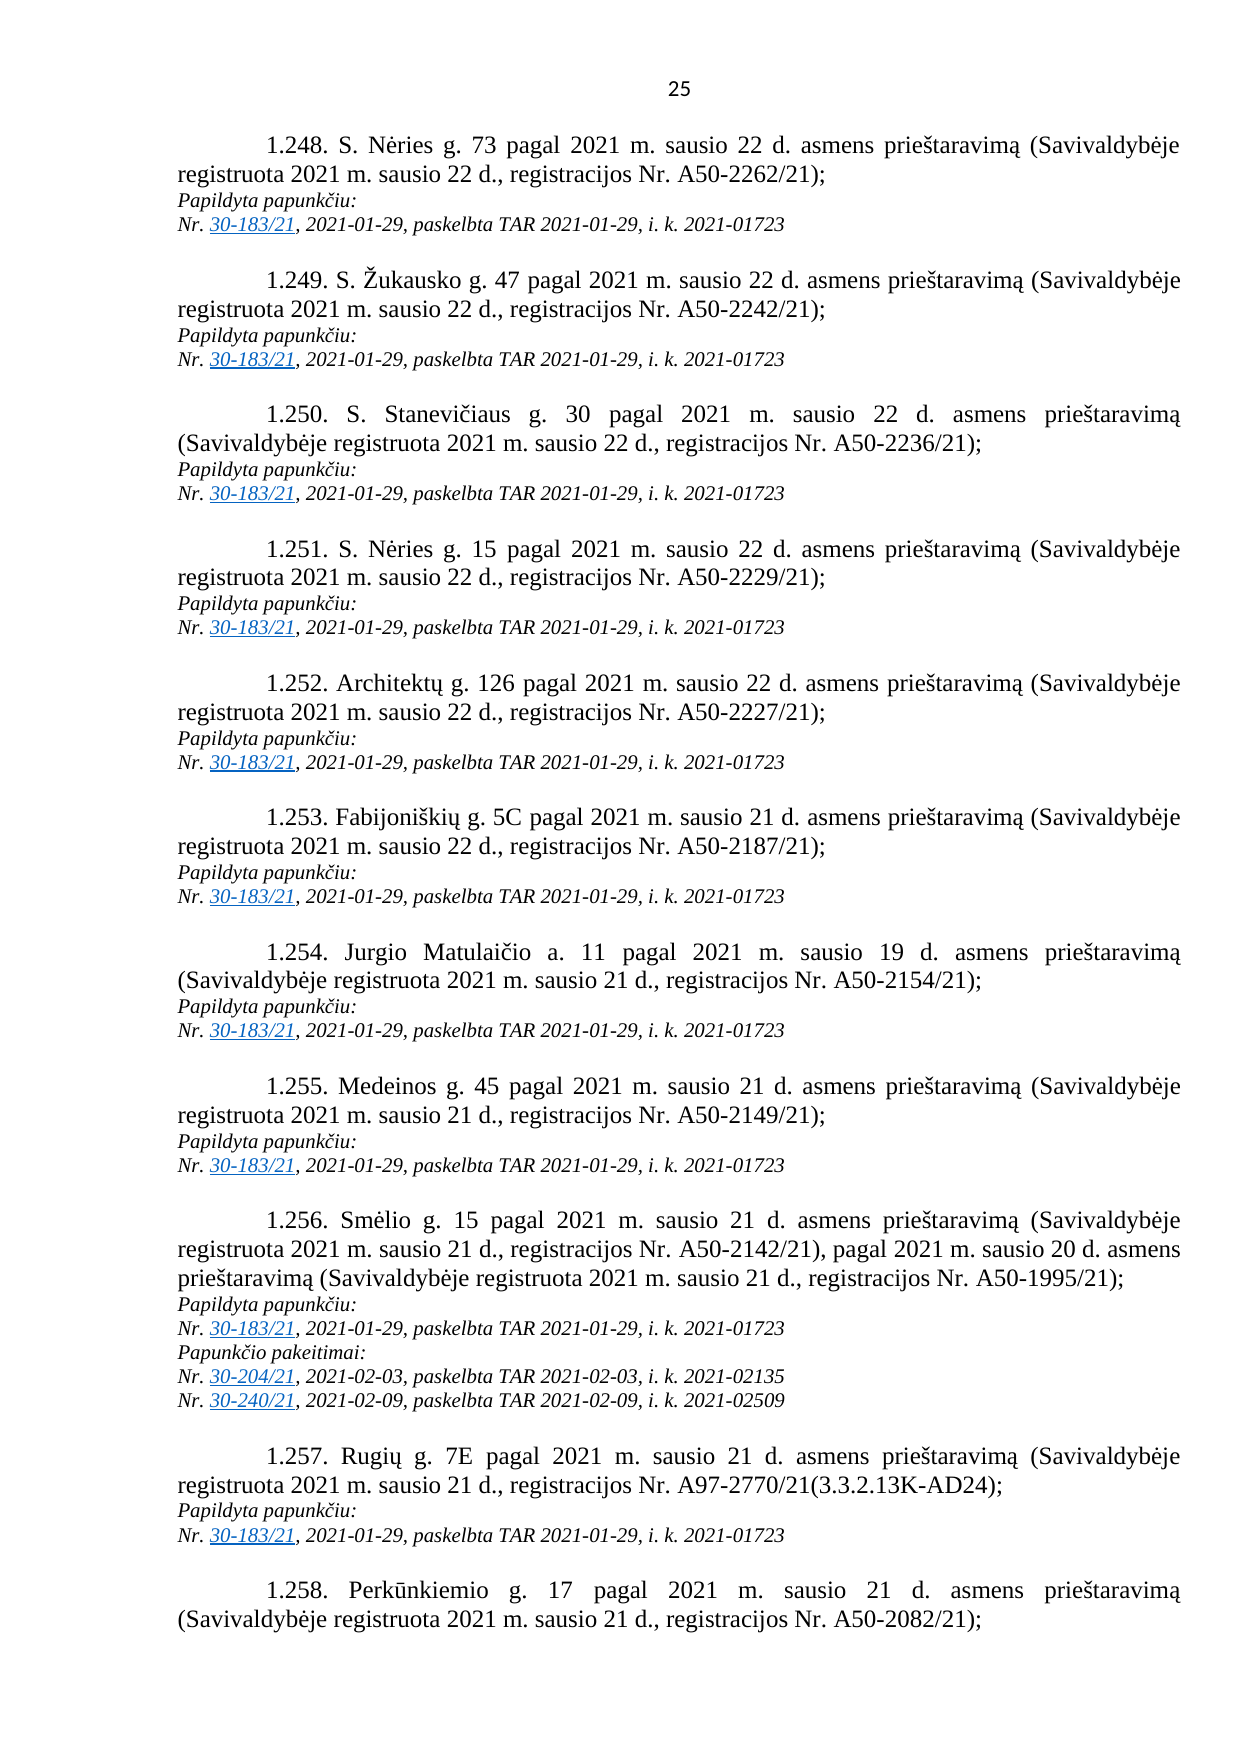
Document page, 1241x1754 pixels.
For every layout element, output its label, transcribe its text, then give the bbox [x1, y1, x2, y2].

text 1.255. Medeinos g. 45 pagal 2021 m. sausio 21 d. asmens prieštaravimą (Savivaldybėje registruota 2021 m. sausio 21 d., registracijos Nr. A50-2149/21); [177, 1071, 1181, 1129]
text Nr. 30-240/21, 2021-02-09, paskelbta TAR 2021-02-09, i. k. 2021-02509 [177, 1388, 1181, 1412]
text Nr. 30-183/21, 2021-01-29, paskelbta TAR 2021-01-29, i. k. 2021-01723 [177, 1153, 1181, 1177]
text Nr. 30-183/21, 2021-01-29, paskelbta TAR 2021-01-29, i. k. 2021-01723 [177, 1018, 1181, 1042]
text 1.251. S. Nėries g. 15 pagal 2021 m. sausio 22 d. asmens prieštaravimą (Savivaldybėje registruota 2021 m. sausio 22 d., registracijos Nr. A50-2229/21); [177, 534, 1181, 591]
text Papildyta papunkčiu: [177, 726, 1181, 750]
text Papildyta papunkčiu: [177, 1292, 1181, 1316]
text Papunkčio pakeitimai: [177, 1340, 1181, 1364]
text 1.248. S. Nėries g. 73 pagal 2021 m. sausio 22 d. asmens prieštaravimą (Savivaldybėje registruota 2021 m. sausio 22 d., registracijos Nr. A50-2262/21); [177, 131, 1181, 188]
text 1.256. Smėlio g. 15 pagal 2021 m. sausio 21 d. asmens prieštaravimą (Savivaldybėje registruota 2021 m. sausio 21 d., registracijos Nr. A50-2142/21), pagal 2021 m. sausio 20 d. asmens prieštaravimą (Savivaldybėje registruota 2021 m. sausio 21 d., registracijos Nr. A50-1995/21); [177, 1206, 1181, 1292]
text 1.257. Rugių g. 7E pagal 2021 m. sausio 21 d. asmens prieštaravimą (Savivaldybėje registruota 2021 m. sausio 21 d., registracijos Nr. A97-2770/21(3.3.2.13K-AD24); [177, 1441, 1181, 1498]
text Papildyta papunkčiu: [177, 591, 1181, 615]
text Nr. 30-204/21, 2021-02-03, paskelbta TAR 2021-02-03, i. k. 2021-02135 [177, 1364, 1181, 1388]
text Nr. 30-183/21, 2021-01-29, paskelbta TAR 2021-01-29, i. k. 2021-01723 [177, 212, 1181, 236]
text Papildyta papunkčiu: [177, 322, 1181, 347]
text Papildyta papunkčiu: [177, 457, 1181, 481]
text Nr. 30-183/21, 2021-01-29, paskelbta TAR 2021-01-29, i. k. 2021-01723 [177, 750, 1181, 774]
text Nr. 30-183/21, 2021-01-29, paskelbta TAR 2021-01-29, i. k. 2021-01723 [177, 1316, 1181, 1340]
text Papildyta papunkčiu: [177, 1498, 1181, 1522]
text Papildyta papunkčiu: [177, 188, 1181, 212]
text Nr. 30-183/21, 2021-01-29, paskelbta TAR 2021-01-29, i. k. 2021-01723 [177, 615, 1181, 639]
text Papildyta papunkčiu: [177, 1129, 1181, 1153]
text 1.258. Perkūnkiemio g. 17 pagal 2021 m. sausio 21 d. asmens prieštaravimą (Savivaldybėje registruota 2021 m. sausio 21 d., registracijos Nr. A50-2082/21); [177, 1575, 1181, 1633]
text Nr. 30-183/21, 2021-01-29, paskelbta TAR 2021-01-29, i. k. 2021-01723 [177, 1522, 1181, 1547]
text Nr. 30-183/21, 2021-01-29, paskelbta TAR 2021-01-29, i. k. 2021-01723 [177, 347, 1181, 371]
text Nr. 30-183/21, 2021-01-29, paskelbta TAR 2021-01-29, i. k. 2021-01723 [177, 884, 1181, 908]
text 1.250. S. Stanevičiaus g. 30 pagal 2021 m. sausio 22 d. asmens prieštaravimą (Savivaldybėje registruota 2021 m. sausio 22 d., registracijos Nr. A50-2236/21); [177, 399, 1181, 457]
text Nr. 30-183/21, 2021-01-29, paskelbta TAR 2021-01-29, i. k. 2021-01723 [177, 481, 1181, 505]
text Papildyta papunkčiu: [177, 860, 1181, 884]
text 1.253. Fabijoniškių g. 5C pagal 2021 m. sausio 21 d. asmens prieštaravimą (Savivaldybėje registruota 2021 m. sausio 22 d., registracijos Nr. A50-2187/21); [177, 802, 1181, 860]
text Papildyta papunkčiu: [177, 994, 1181, 1018]
text 1.254. Jurgio Matulaičio a. 11 pagal 2021 m. sausio 19 d. asmens prieštaravimą (Savivaldybėje registruota 2021 m. sausio 21 d., registracijos Nr. A50-2154/21); [177, 937, 1181, 994]
text 1.252. Architektų g. 126 pagal 2021 m. sausio 22 d. asmens prieštaravimą (Savivaldybėje registruota 2021 m. sausio 22 d., registracijos Nr. A50-2227/21); [177, 668, 1181, 726]
text 1.249. S. Žukausko g. 47 pagal 2021 m. sausio 22 d. asmens prieštaravimą (Savivaldybėje registruota 2021 m. sausio 22 d., registracijos Nr. A50-2242/21); [177, 265, 1181, 322]
